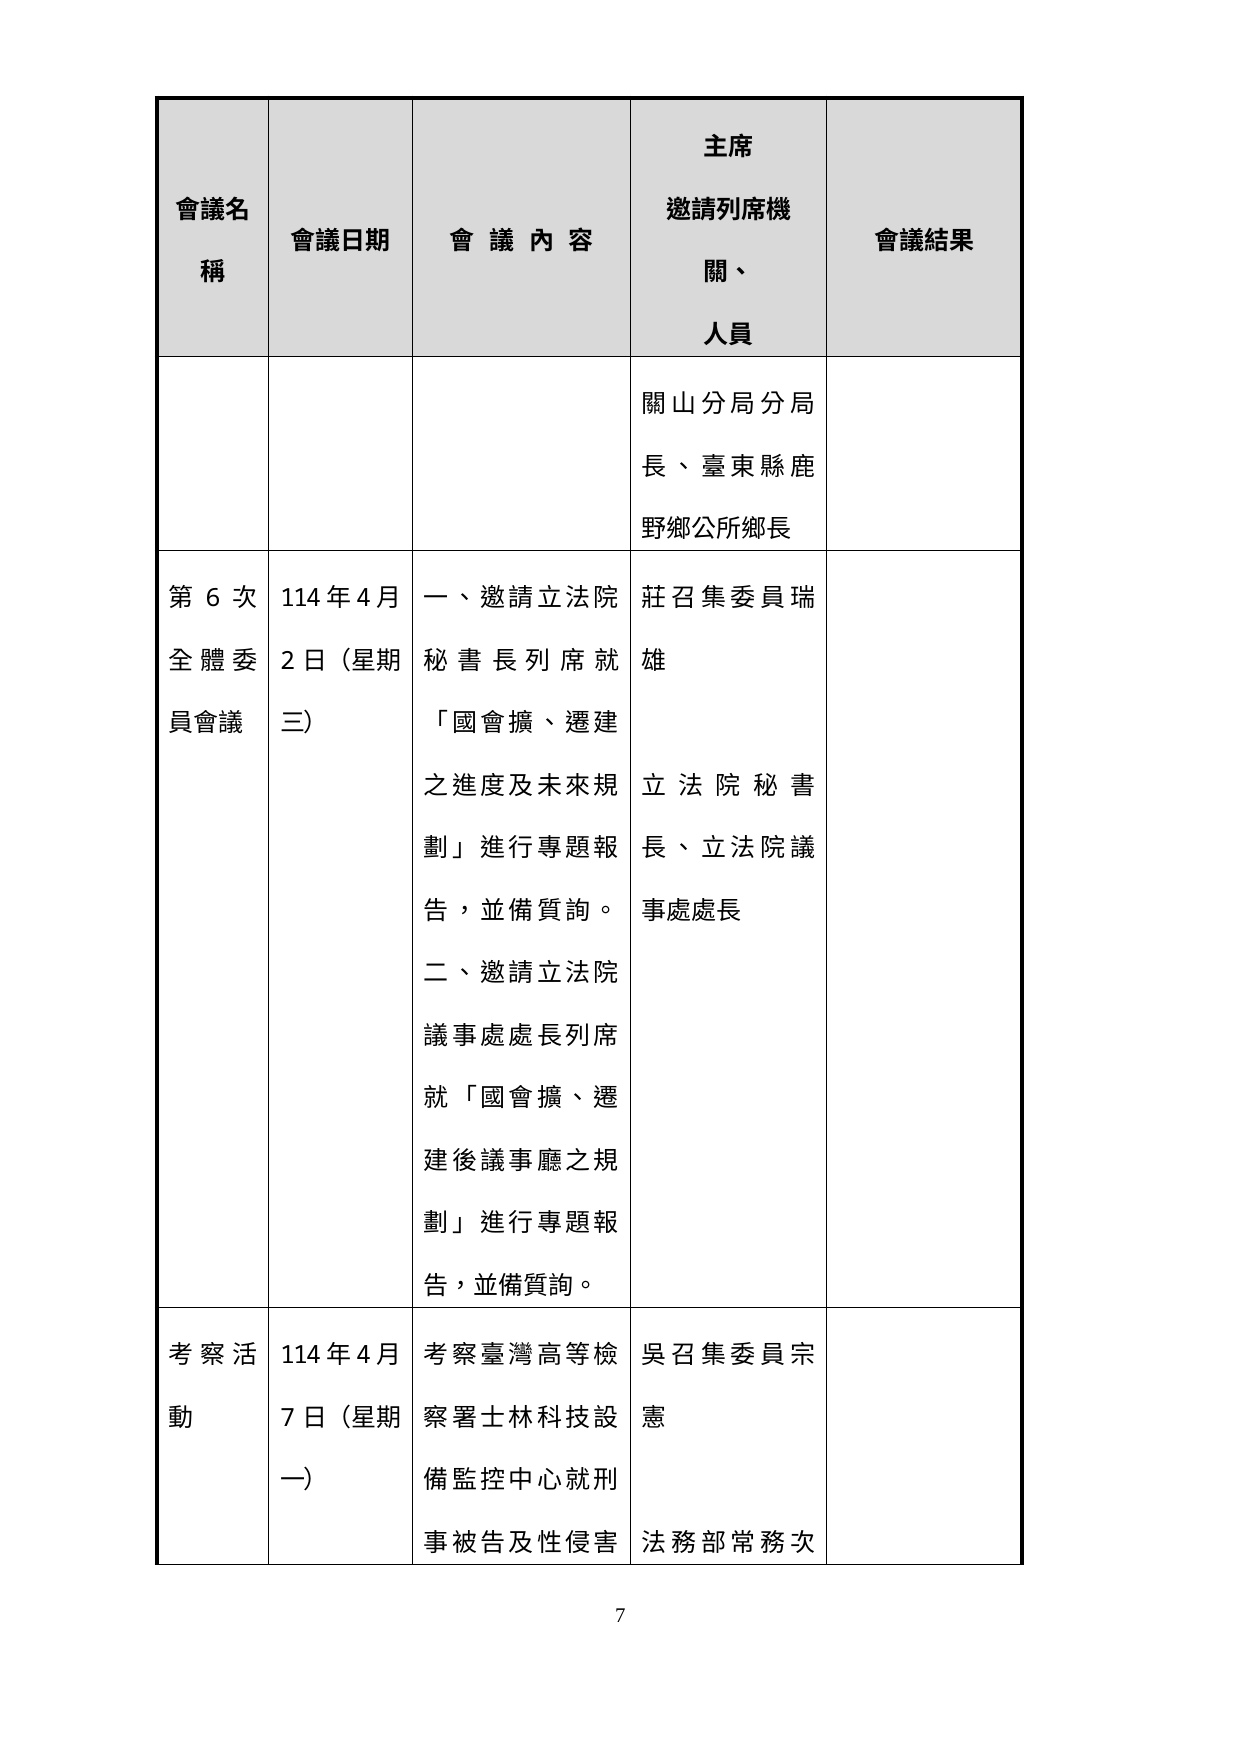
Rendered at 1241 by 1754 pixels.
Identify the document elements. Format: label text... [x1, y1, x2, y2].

table_header 會議名稱 [159, 100, 268, 356]
table_cell [159, 357, 268, 550]
table_cell 考察臺灣高等檢察署士林科技設備監控中心就刑事被告及性侵害 [413, 1308, 630, 1564]
table_header 會議結果 [827, 100, 1020, 356]
table_cell 114年4月2日（星期三） [269, 551, 412, 1307]
table_header 會議日期 [269, 100, 412, 356]
table_header 會議內容 [413, 100, 630, 356]
table_cell [827, 551, 1020, 1307]
table_cell [269, 357, 412, 550]
table_cell 考察活動 [159, 1308, 268, 1564]
table_cell 吳召集委員宗憲 法務部常務次 [631, 1308, 826, 1564]
table_cell [827, 1308, 1020, 1564]
table_cell [413, 357, 630, 550]
table_cell [827, 357, 1020, 550]
table_cell 一、邀請立法院秘書長列席就「國會擴、遷建之進度及未來規劃」進行專題報告，並備質詢。 二、邀請立法院議事處處長列席就「國會擴、遷建後議事廳之規劃」進行專題報告，並備質詢。 [413, 551, 630, 1307]
table_cell 114年4月7日（星期一） [269, 1308, 412, 1564]
table_cell 莊召集委員瑞雄 立法院秘書長、立法院議事處處長 [631, 551, 826, 1307]
table_cell 第6次全體委員會議 [159, 551, 268, 1307]
table_header 主席 邀請列席機關、 人員 [631, 100, 826, 356]
table_cell 關山分局分局長、臺東縣鹿野鄉公所鄉長 [631, 357, 826, 550]
